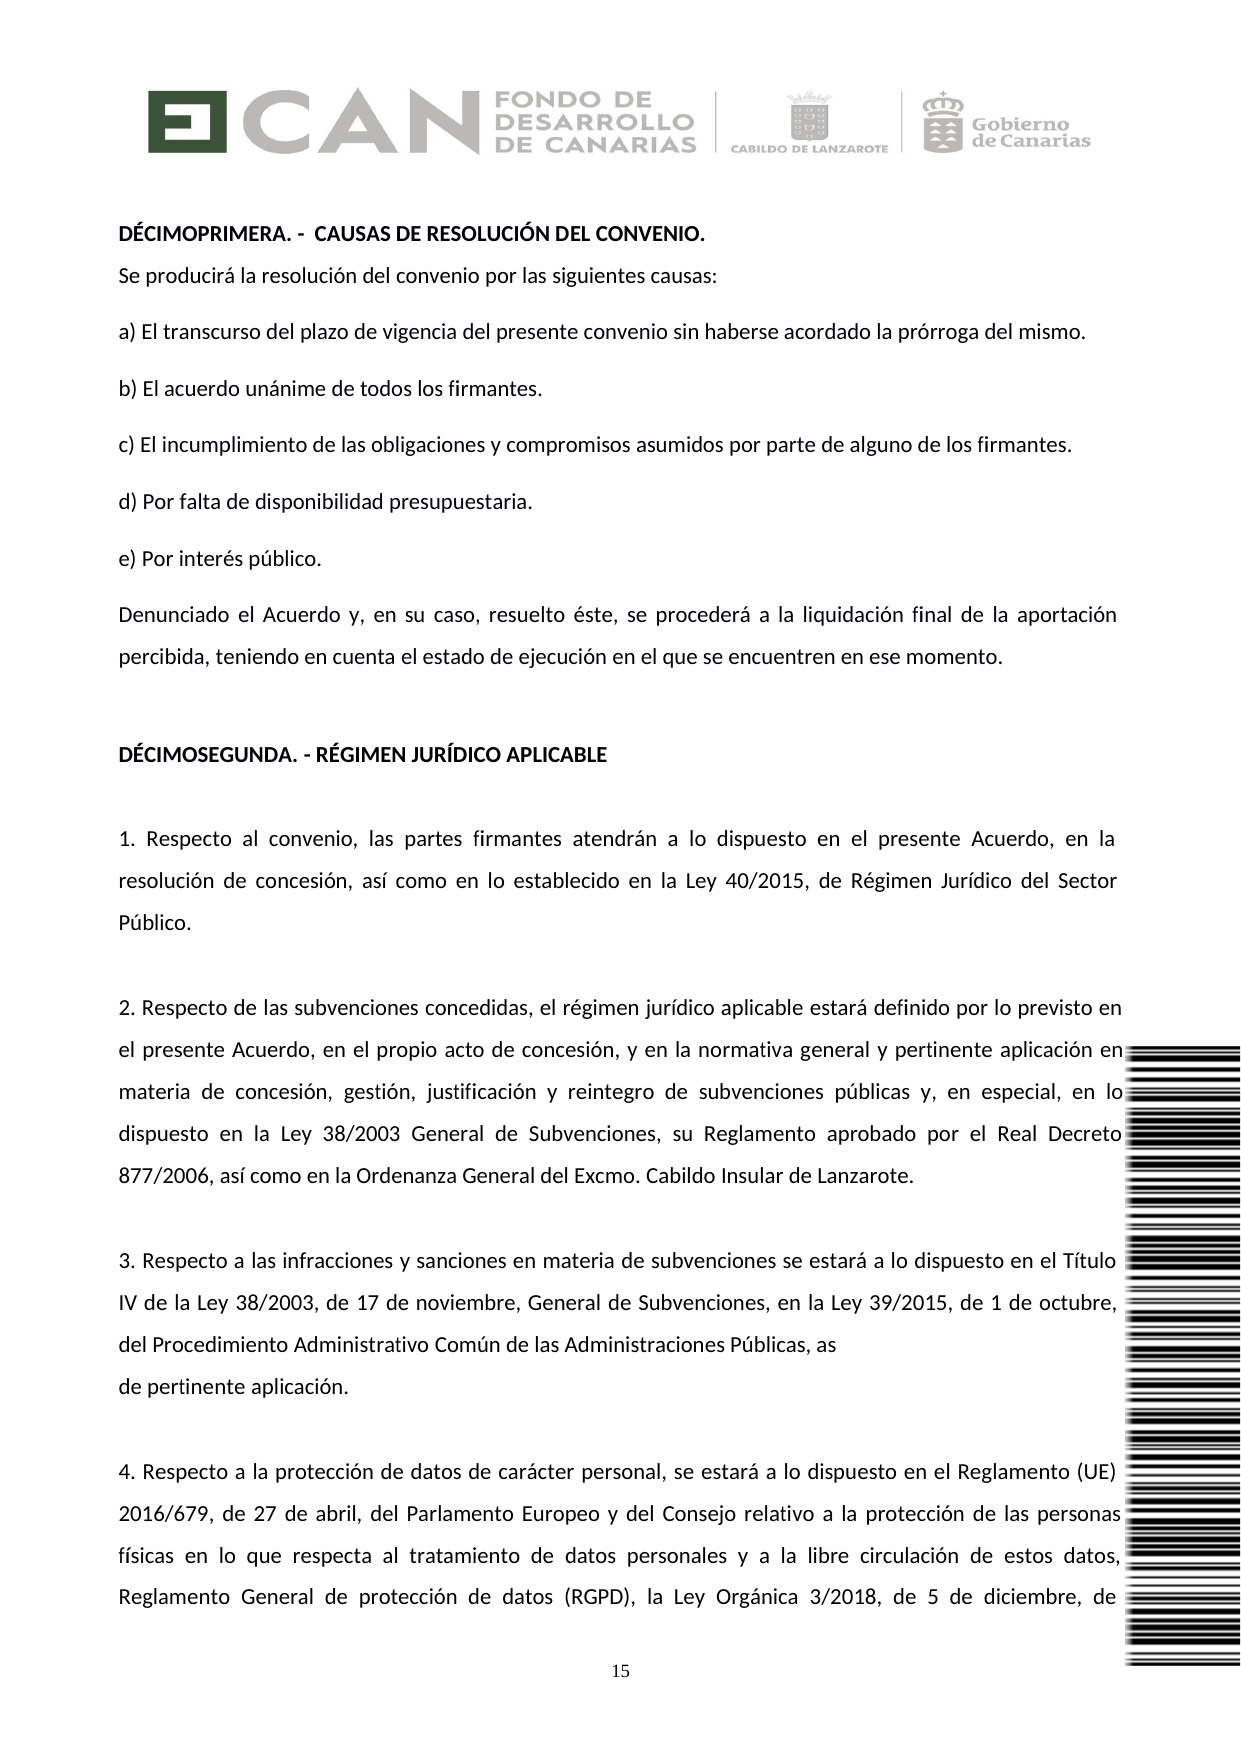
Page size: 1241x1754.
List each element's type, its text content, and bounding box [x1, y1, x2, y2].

text 3. Respecto a las infracciones y sanciones en materia de subvenciones se estará a lo dispuesto en el Título [118, 1246, 1154, 1274]
picture [1133, 1047, 1241, 1665]
text Denunciado el Acuerdo y, en su caso, resuelto éste, se procederá a la liquidación final de la aportación percibida, teniendo en cuenta el estado de ejecución en el que se encuentren en ese momento. [118, 601, 1126, 670]
text de pertinente aplicación. [118, 1372, 1154, 1400]
text DÉCIMOSEGUNDA. - RÉGIMEN JURÍDICO APLICABLE [118, 741, 1154, 768]
text Se producirá la resolución del convenio por las siguientes causas: [118, 261, 1154, 289]
text 4. Respecto a la protección de datos de carácter personal, se estará a lo dispuesto en el Reglamento (UE) [118, 1457, 1154, 1485]
text 2016/679, de 27 de abril, del Parlamento Europeo y del Consejo relativo a la protección de las personas físicas en lo que respecta al tratamiento de datos personales y a la libre circulación de estos datos, Reglamento General de protección de datos (RGPD), la Ley Orgánica 3/2018, de 5 de diciembre, de [118, 1499, 1122, 1610]
text b) El acuerdo unánime de todos los firmantes. [118, 374, 1154, 402]
text d) Por falta de disponibilidad presupuestaria. [118, 487, 1154, 515]
text e) Por interés público. [118, 544, 1154, 572]
picture [118, 59, 1123, 158]
text c) El incumplimiento de las obligaciones y compromisos asumidos por parte de alguno de los firmantes. [118, 431, 1154, 459]
text IV de la Ley 38/2003, de 17 de noviembre, General de Subvenciones, en la Ley 39/2015, de 1 de octubre, del Procedimiento Administrativo Común de las Administraciones Públicas, as [118, 1288, 1126, 1358]
text 15 [611, 1660, 1154, 1682]
text resolución de concesión, así como en lo establecido en la Ley 40/2015, de Régimen Jurídico del Sector Público. [118, 867, 1126, 936]
text a) El transcurso del plazo de vigencia del presente convenio sin haberse acordado la prórroga del mismo. [118, 317, 1154, 345]
text 1. Respecto al convenio, las partes firmantes atendrán a lo dispuesto en el presente Acuerdo, en la [118, 824, 1154, 853]
text DÉCIMOPRIMERA. - CAUSAS DE RESOLUCIÓN DEL CONVENIO. [118, 219, 1154, 247]
text 2. Respecto de las subvenciones concedidas, el régimen jurídico aplicable estará definido por lo previsto en el presente Acuerdo, en el propio acto de concesión, y en la normativa general y pertinente aplicación en materia de concesión, gestión, justificación y reintegro de subvenciones públicas y, en especial, en lo dispuesto en la Ley 38/2003 General de Subvenciones, su Reglamento aprobado por el Real Decreto 877/2006, así como en la Ordenanza General del Excmo. Cabildo Insular de Lanzarote. [118, 993, 1123, 1189]
